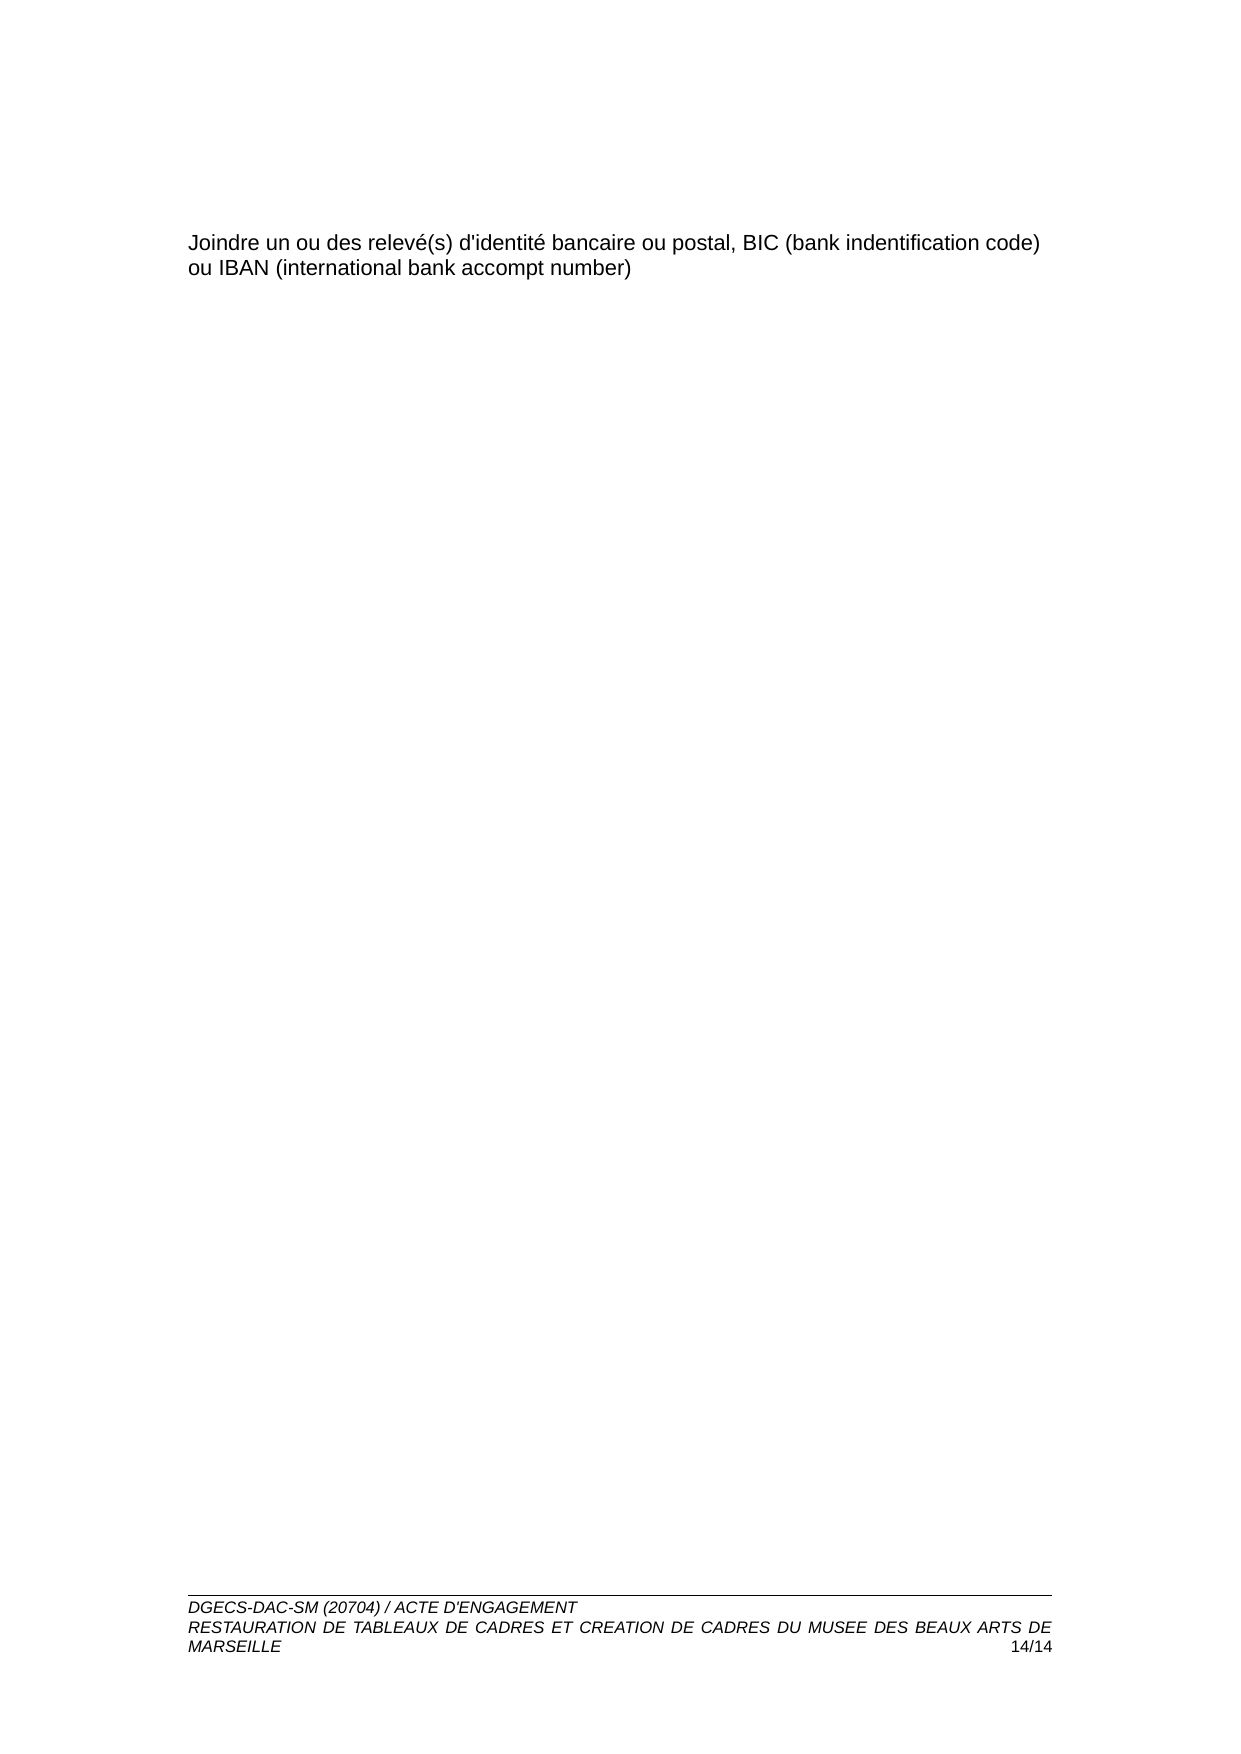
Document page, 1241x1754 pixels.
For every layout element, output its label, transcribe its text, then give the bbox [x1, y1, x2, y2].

text Joindre un ou des relevé(s) d'identité bancaire ou postal, BIC (bank indentification code) ou IBAN (international bank accompt number) [188, 230, 1052, 280]
